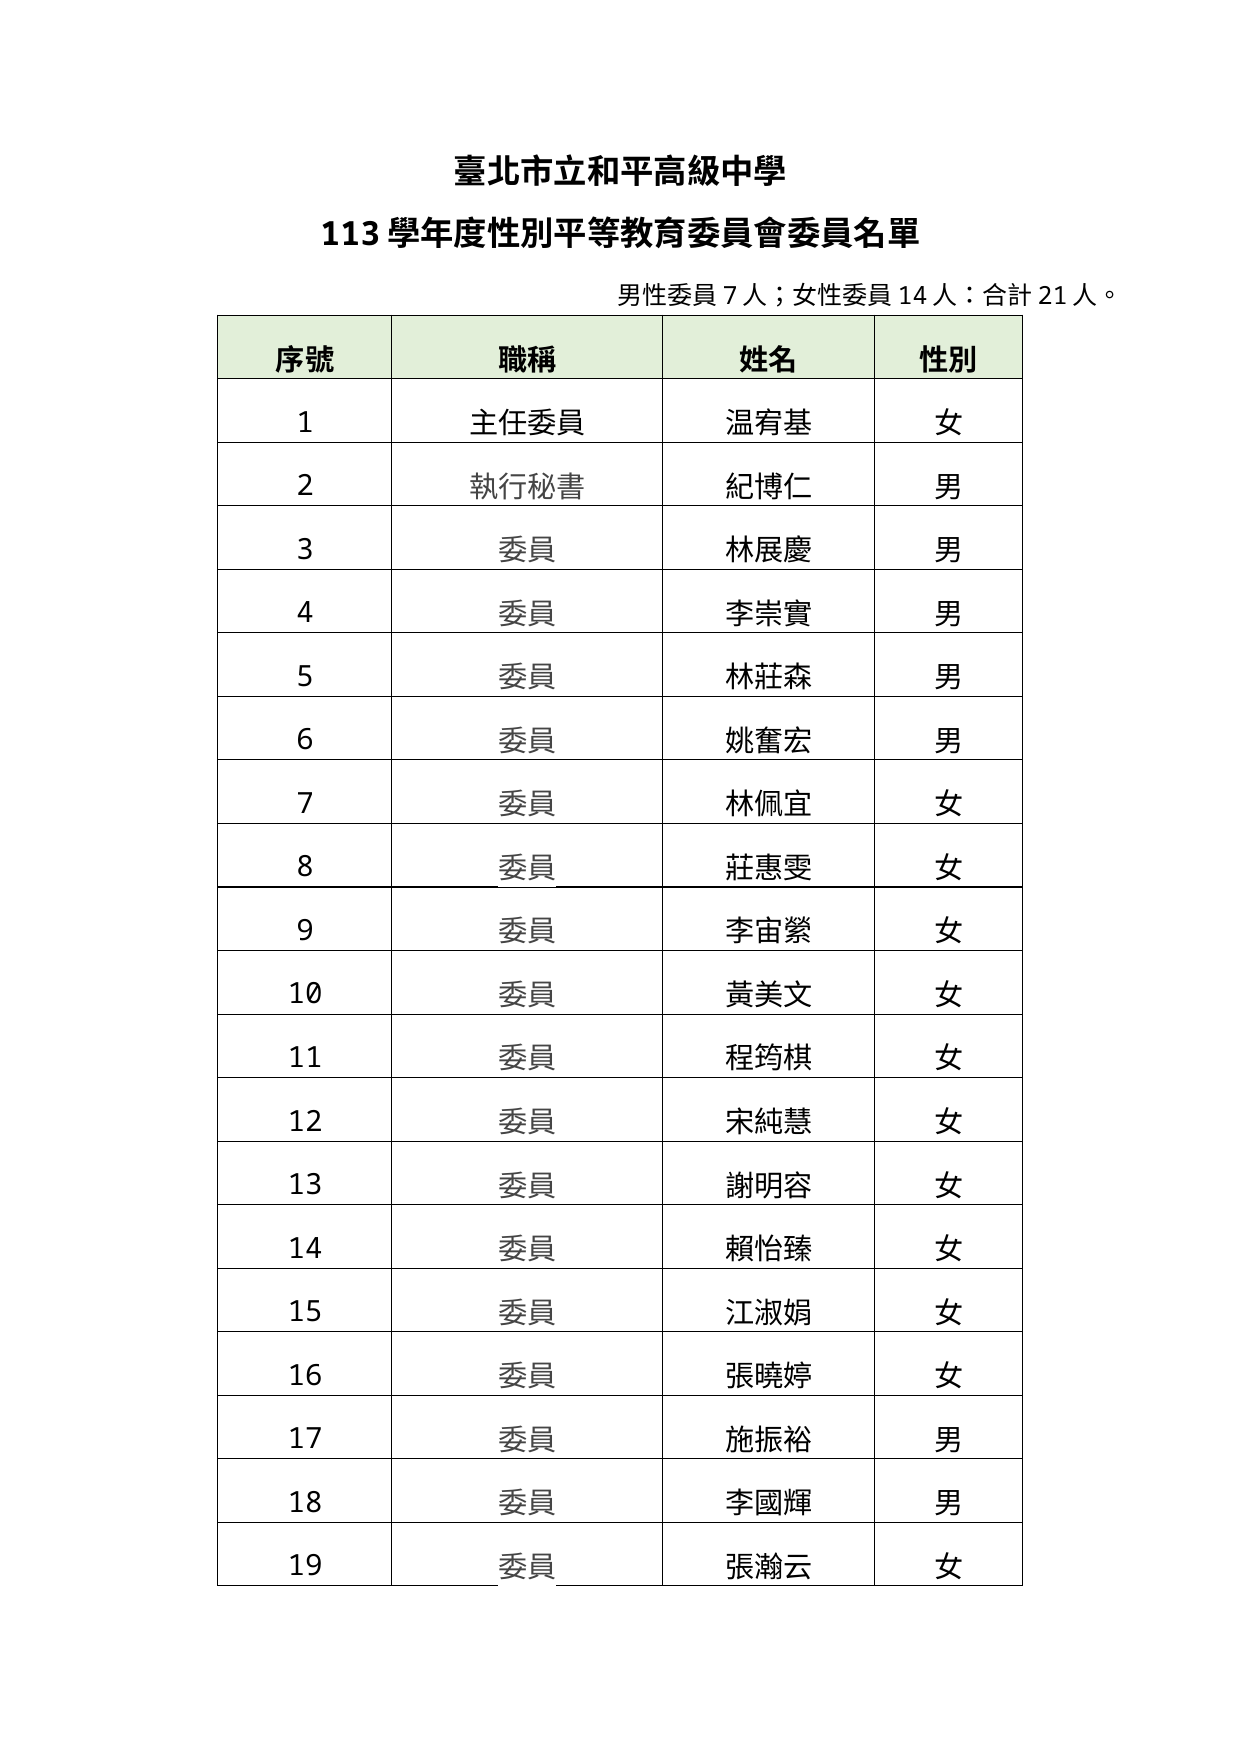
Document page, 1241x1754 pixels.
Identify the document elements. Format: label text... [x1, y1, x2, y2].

table_cell 7 [218, 760, 391, 823]
table_cell 黃美文 [663, 951, 874, 1013]
table_cell 女 [875, 951, 1022, 1013]
table_cell 男 [875, 443, 1022, 505]
table_cell 程筠棋 [663, 1015, 874, 1077]
table_header 序號 [218, 316, 391, 378]
table_cell 李宙縈 [663, 888, 874, 950]
table_cell 11 [218, 1015, 391, 1077]
table_cell 委員 [392, 1078, 662, 1141]
table_cell 女 [875, 824, 1022, 886]
table_cell 委員 [392, 888, 662, 950]
table_cell 姚奮宏 [663, 697, 874, 759]
table_cell 男 [875, 1396, 1022, 1458]
text 113學年度性別平等教育委員會委員名單 [118, 189, 1122, 252]
table_cell 委員 [392, 1142, 662, 1204]
table_cell 10 [218, 951, 391, 1013]
table_cell 委員 [392, 1332, 662, 1395]
table_cell 委員 [392, 1523, 662, 1585]
table_cell 女 [875, 1523, 1022, 1585]
table_cell 女 [875, 888, 1022, 950]
table_cell 林展慶 [663, 506, 874, 569]
table_header 性別 [875, 316, 1022, 378]
table_cell 林佩宜 [663, 760, 874, 823]
table_cell 賴怡臻 [663, 1205, 874, 1268]
table_cell 温宥基 [663, 379, 874, 442]
table_cell 委員 [392, 1459, 662, 1522]
table_cell 女 [875, 379, 1022, 442]
table_cell 男 [875, 1459, 1022, 1522]
table_cell 1 [218, 379, 391, 442]
table_cell 江淑娟 [663, 1269, 874, 1331]
table_cell 張瀚云 [663, 1523, 874, 1585]
table_cell 14 [218, 1205, 391, 1268]
table_cell 林莊森 [663, 633, 874, 696]
table_cell 委員 [392, 697, 662, 759]
table_cell 男 [875, 633, 1022, 696]
table_cell 女 [875, 1205, 1022, 1268]
table_cell 委員 [392, 824, 662, 886]
table_cell 委員 [392, 506, 662, 569]
table_cell 17 [218, 1396, 391, 1458]
table_cell 12 [218, 1078, 391, 1141]
table_header 姓名 [663, 316, 874, 378]
table_cell 施振裕 [663, 1396, 874, 1458]
table_cell 女 [875, 1015, 1022, 1077]
table_cell 執行秘書 [392, 443, 662, 505]
table_cell 6 [218, 697, 391, 759]
table_cell 9 [218, 888, 391, 950]
table_cell 莊惠雯 [663, 824, 874, 886]
table_cell 女 [875, 1142, 1022, 1204]
table_cell 8 [218, 824, 391, 886]
table_cell 男 [875, 697, 1022, 759]
table_cell 李崇實 [663, 570, 874, 632]
table_header 職稱 [392, 316, 662, 378]
table_cell 18 [218, 1459, 391, 1522]
table_cell 委員 [392, 951, 662, 1013]
table_cell 4 [218, 570, 391, 632]
table_cell 女 [875, 1269, 1022, 1331]
table_cell 主任委員 [392, 379, 662, 442]
text 臺北市立和平高級中學 [118, 127, 1122, 189]
table_cell 男 [875, 506, 1022, 569]
table_cell 16 [218, 1332, 391, 1395]
table_cell 男 [875, 570, 1022, 632]
text 男性委員7人；女性委員14人：合計21人。 [118, 252, 1122, 314]
table_cell 紀博仁 [663, 443, 874, 505]
table_cell 委員 [392, 760, 662, 823]
table_cell 19 [218, 1523, 391, 1585]
table_cell 5 [218, 633, 391, 696]
table_cell 女 [875, 760, 1022, 823]
table_cell 3 [218, 506, 391, 569]
table_cell 委員 [392, 633, 662, 696]
table_cell 宋純慧 [663, 1078, 874, 1141]
table_cell 謝明容 [663, 1142, 874, 1204]
table_cell 2 [218, 443, 391, 505]
table_cell 女 [875, 1332, 1022, 1395]
table_cell 委員 [392, 1396, 662, 1458]
table_cell 委員 [392, 1269, 662, 1331]
table_cell 委員 [392, 1205, 662, 1268]
table_cell 李國輝 [663, 1459, 874, 1522]
table_cell 女 [875, 1078, 1022, 1141]
table_cell 15 [218, 1269, 391, 1331]
table_cell 委員 [392, 1015, 662, 1077]
table_cell 張曉婷 [663, 1332, 874, 1395]
table_cell 13 [218, 1142, 391, 1204]
table_cell 委員 [392, 570, 662, 632]
